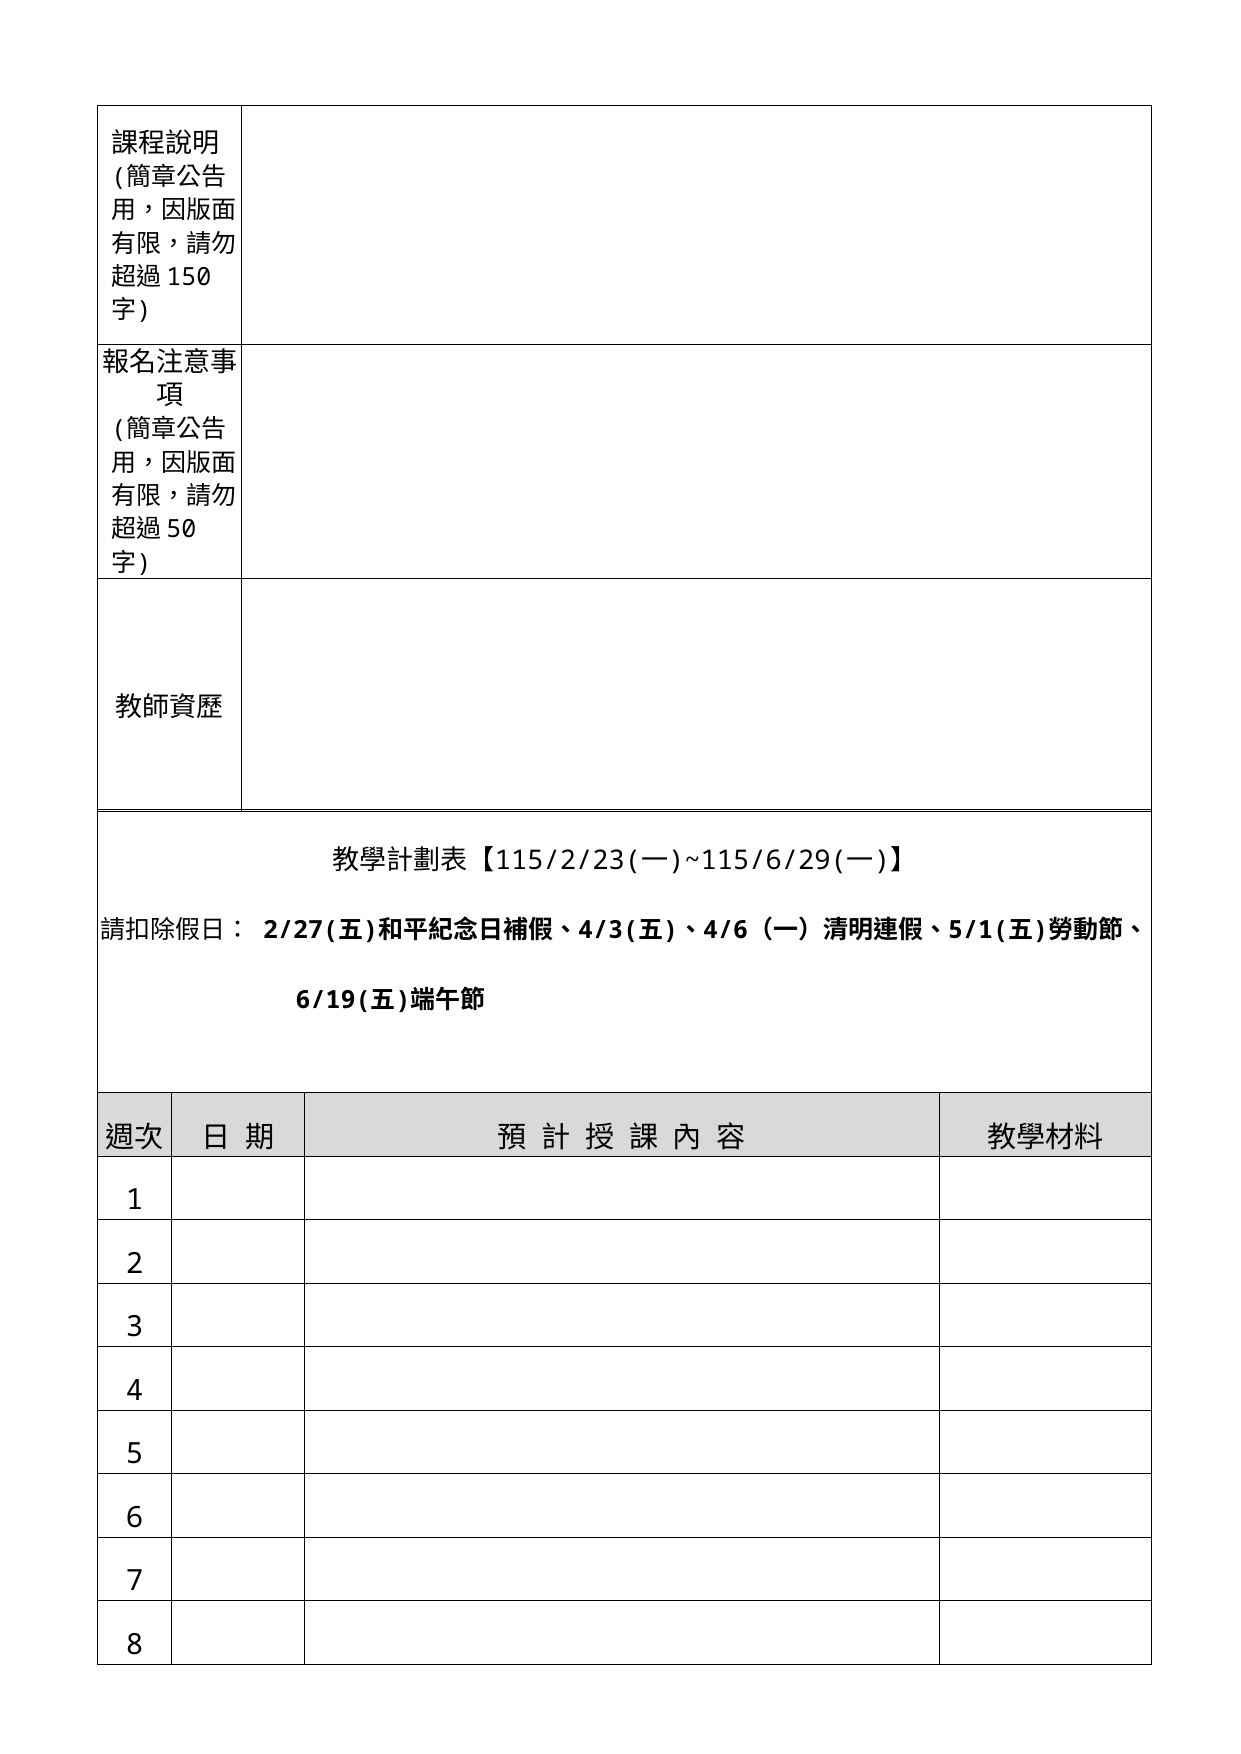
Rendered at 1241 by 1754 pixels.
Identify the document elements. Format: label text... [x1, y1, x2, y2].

table_cell 週次 [98, 1093, 171, 1156]
table_cell [242, 106, 1151, 343]
table_cell 教學計劃表【115/2/23(一)~115/6/29(一)】 請扣除假日： 2/27(五)和平紀念日補假、4/3(五)、4/6（一）清明連假、5/1(五)勞動節、 6/19(五)端午節 [98, 812, 1151, 1092]
table_cell [940, 1157, 1151, 1219]
table_cell [172, 1157, 304, 1219]
table_cell 日 期 [172, 1093, 304, 1156]
table_cell [242, 345, 1151, 578]
table_cell [305, 1474, 939, 1537]
table_cell [305, 1284, 939, 1346]
table_cell [940, 1411, 1151, 1473]
table_cell [305, 1411, 939, 1473]
table_cell [940, 1284, 1151, 1346]
table_cell 2 [98, 1220, 171, 1283]
table_cell [305, 1347, 939, 1410]
table_cell [305, 1157, 939, 1219]
table_cell [305, 1220, 939, 1283]
table_cell [305, 1601, 939, 1664]
table_cell [172, 1474, 304, 1537]
table_cell [940, 1474, 1151, 1537]
table_cell [940, 1347, 1151, 1410]
table_cell [172, 1347, 304, 1410]
table_cell [172, 1284, 304, 1346]
table_cell [940, 1601, 1151, 1664]
table_cell [172, 1538, 304, 1600]
table_cell 報名注意事項 (簡章公告用，因版面有限，請勿超過50字) [98, 345, 241, 578]
table_cell [172, 1411, 304, 1473]
table_cell [172, 1220, 304, 1283]
table_cell 課程說明(簡章公告用，因版面有限，請勿超過150字) [98, 106, 241, 343]
table_cell [172, 1601, 304, 1664]
table_cell 1 [98, 1157, 171, 1219]
table_cell [242, 579, 1151, 809]
table_cell [305, 1538, 939, 1600]
table_cell 6 [98, 1474, 171, 1537]
table_cell 教師資歷 [98, 579, 241, 809]
table_cell 預 計 授 課 內 容 [305, 1093, 939, 1156]
table_cell 4 [98, 1347, 171, 1410]
table_cell 5 [98, 1411, 171, 1473]
table_cell 8 [98, 1601, 171, 1664]
table_cell [940, 1538, 1151, 1600]
table_cell [940, 1220, 1151, 1283]
table_cell 7 [98, 1538, 171, 1600]
table_cell 3 [98, 1284, 171, 1346]
table_cell 教學材料 [940, 1093, 1151, 1156]
